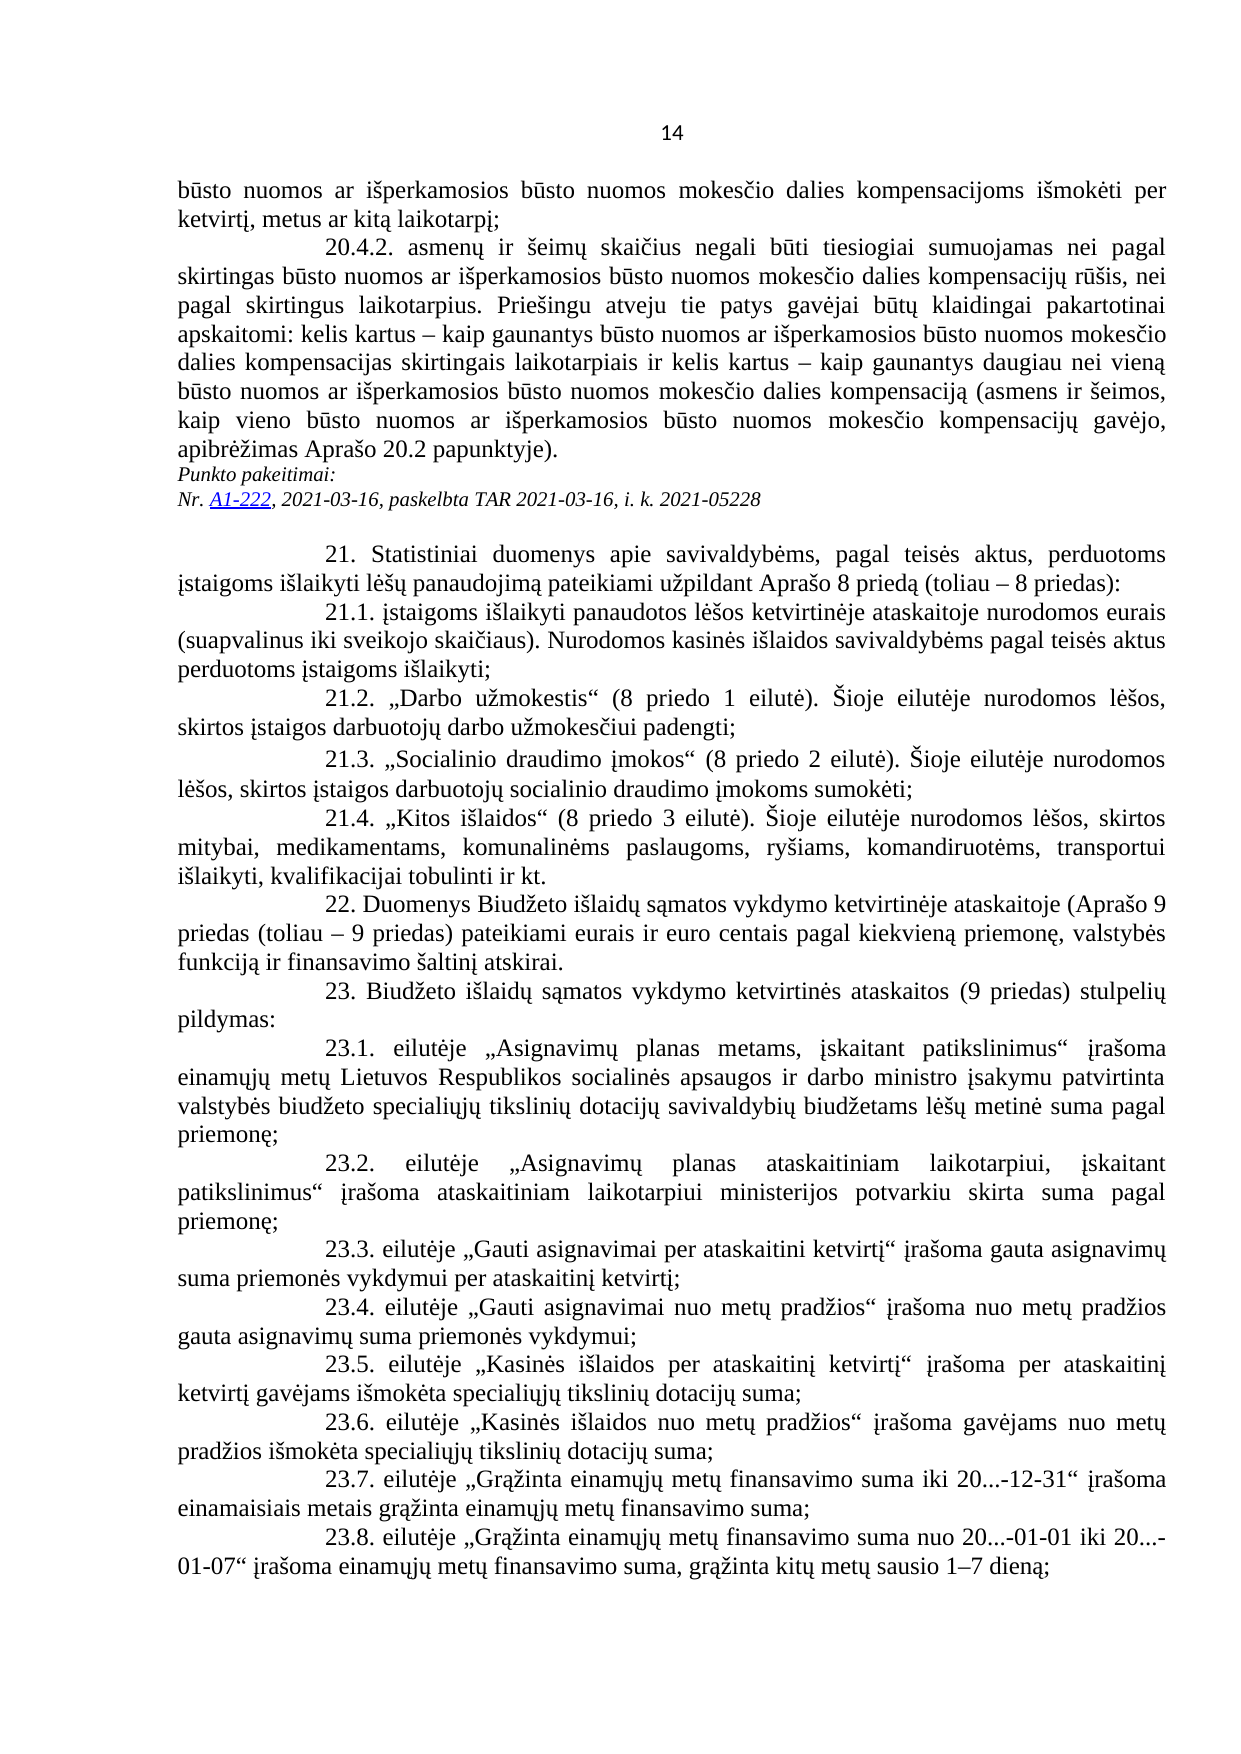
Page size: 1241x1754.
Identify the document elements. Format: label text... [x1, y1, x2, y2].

text 23.7. eilutėje „Grąžinta einamųjų metų finansavimo suma iki 20...-12-31“ įrašoma einamaisiais metais grąžinta einamųjų metų finansavimo suma; [177, 1464, 1166, 1522]
text 23.3. eilutėje „Gauti asignavimai per ataskaitini ketvirtį“ įrašoma gauta asignavimų suma priemonės vykdymui per ataskaitinį ketvirtį; [177, 1234, 1166, 1292]
text 21.1. įstaigoms išlaikyti panaudotos lėšos ketvirtinėje ataskaitoje nurodomos eurais (suapvalinus iki sveikojo skaičiaus). Nurodomos kasinės išlaidos savivaldybėms pagal teisės aktus perduotoms įstaigoms išlaikyti; [177, 597, 1166, 683]
text Punkto pakeitimai: [177, 462, 1166, 486]
text 23.8. eilutėje „Grąžinta einamųjų metų finansavimo suma nuo 20...-01-01 iki 20...-01-07“ įrašoma einamųjų metų finansavimo suma, grąžinta kitų metų sausio 1–7 dieną; [177, 1522, 1166, 1579]
text 22. Duomenys Biudžeto išlaidų sąmatos vykdymo ketvirtinėje ataskaitoje (Aprašo 9 priedas (toliau – 9 priedas) pateikiami eurais ir euro centais pagal kiekvieną priemonę, valstybės funkciją ir finansavimo šaltinį atskirai. [177, 889, 1166, 976]
text 23.1. eilutėje „Asignavimų planas metams, įskaitant patikslinimus“ įrašoma einamųjų metų Lietuvos Respublikos socialinės apsaugos ir darbo ministro įsakymu patvirtinta valstybės biudžeto specialiųjų tikslinių dotacijų savivaldybių biudžetams lėšų metinė suma pagal priemonę; [177, 1033, 1166, 1148]
text 21.2. „Darbo užmokestis“ (8 priedo 1 eilutė). Šioje eilutėje nurodomos lėšos, skirtos įstaigos darbuotojų darbo užmokesčiui padengti; [177, 683, 1166, 741]
text 21.3. „Socialinio draudimo įmokos“ (8 priedo 2 eilutė). Šioje eilutėje nurodomos lėšos, skirtos įstaigos darbuotojų socialinio draudimo įmokoms sumokėti; [177, 741, 1166, 803]
text 23.5. eilutėje „Kasinės išlaidos per ataskaitinį ketvirtį“ įrašoma per ataskaitinį ketvirtį gavėjams išmokėta specialiųjų tikslinių dotacijų suma; [177, 1349, 1166, 1407]
text 20.4.2. asmenų ir šeimų skaičius negali būti tiesiogiai sumuojamas nei pagal skirtingas būsto nuomos ar išperkamosios būsto nuomos mokesčio dalies kompensacijų rūšis, nei pagal skirtingus laikotarpius. Priešingu atveju tie patys gavėjai būtų klaidingai pakartotinai apskaitomi: kelis kartus – kaip gaunantys būsto nuomos ar išperkamosios būsto nuomos mokesčio dalies kompensacijas skirtingais laikotarpiais ir kelis kartus – kaip gaunantys daugiau nei vieną būsto nuomos ar išperkamosios būsto nuomos mokesčio dalies kompensaciją (asmens ir šeimos, kaip vieno būsto nuomos ar išperkamosios būsto nuomos mokesčio kompensacijų gavėjo, apibrėžimas Aprašo 20.2 papunktyje). [177, 232, 1166, 462]
text 23. Biudžeto išlaidų sąmatos vykdymo ketvirtinės ataskaitos (9 priedas) stulpelių pildymas: [177, 976, 1166, 1033]
text būsto nuomos ar išperkamosios būsto nuomos mokesčio dalies kompensacijoms išmokėti per ketvirtį, metus ar kitą laikotarpį; [177, 175, 1166, 232]
text Nr. A1-222, 2021-03-16, paskelbta TAR 2021-03-16, i. k. 2021-05228 [177, 486, 1166, 511]
text 23.2. eilutėje „Asignavimų planas ataskaitiniam laikotarpiui, įskaitant patikslinimus“ įrašoma ataskaitiniam laikotarpiui ministerijos potvarkiu skirta suma pagal priemonę; [177, 1148, 1166, 1234]
text 21.4. „Kitos išlaidos“ (8 priedo 3 eilutė). Šioje eilutėje nurodomos lėšos, skirtos mitybai, medikamentams, komunalinėms paslaugoms, ryšiams, komandiruotėms, transportui išlaikyti, kvalifikacijai tobulinti ir kt. [177, 803, 1166, 889]
text 23.4. eilutėje „Gauti asignavimai nuo metų pradžios“ įrašoma nuo metų pradžios gauta asignavimų suma priemonės vykdymui; [177, 1292, 1166, 1349]
text 21. Statistiniai duomenys apie savivaldybėms, pagal teisės aktus, perduotoms įstaigoms išlaikyti lėšų panaudojimą pateikiami užpildant Aprašo 8 priedą (toliau – 8 priedas): [177, 539, 1166, 597]
text 23.6. eilutėje „Kasinės išlaidos nuo metų pradžios“ įrašoma gavėjams nuo metų pradžios išmokėta specialiųjų tikslinių dotacijų suma; [177, 1407, 1166, 1464]
